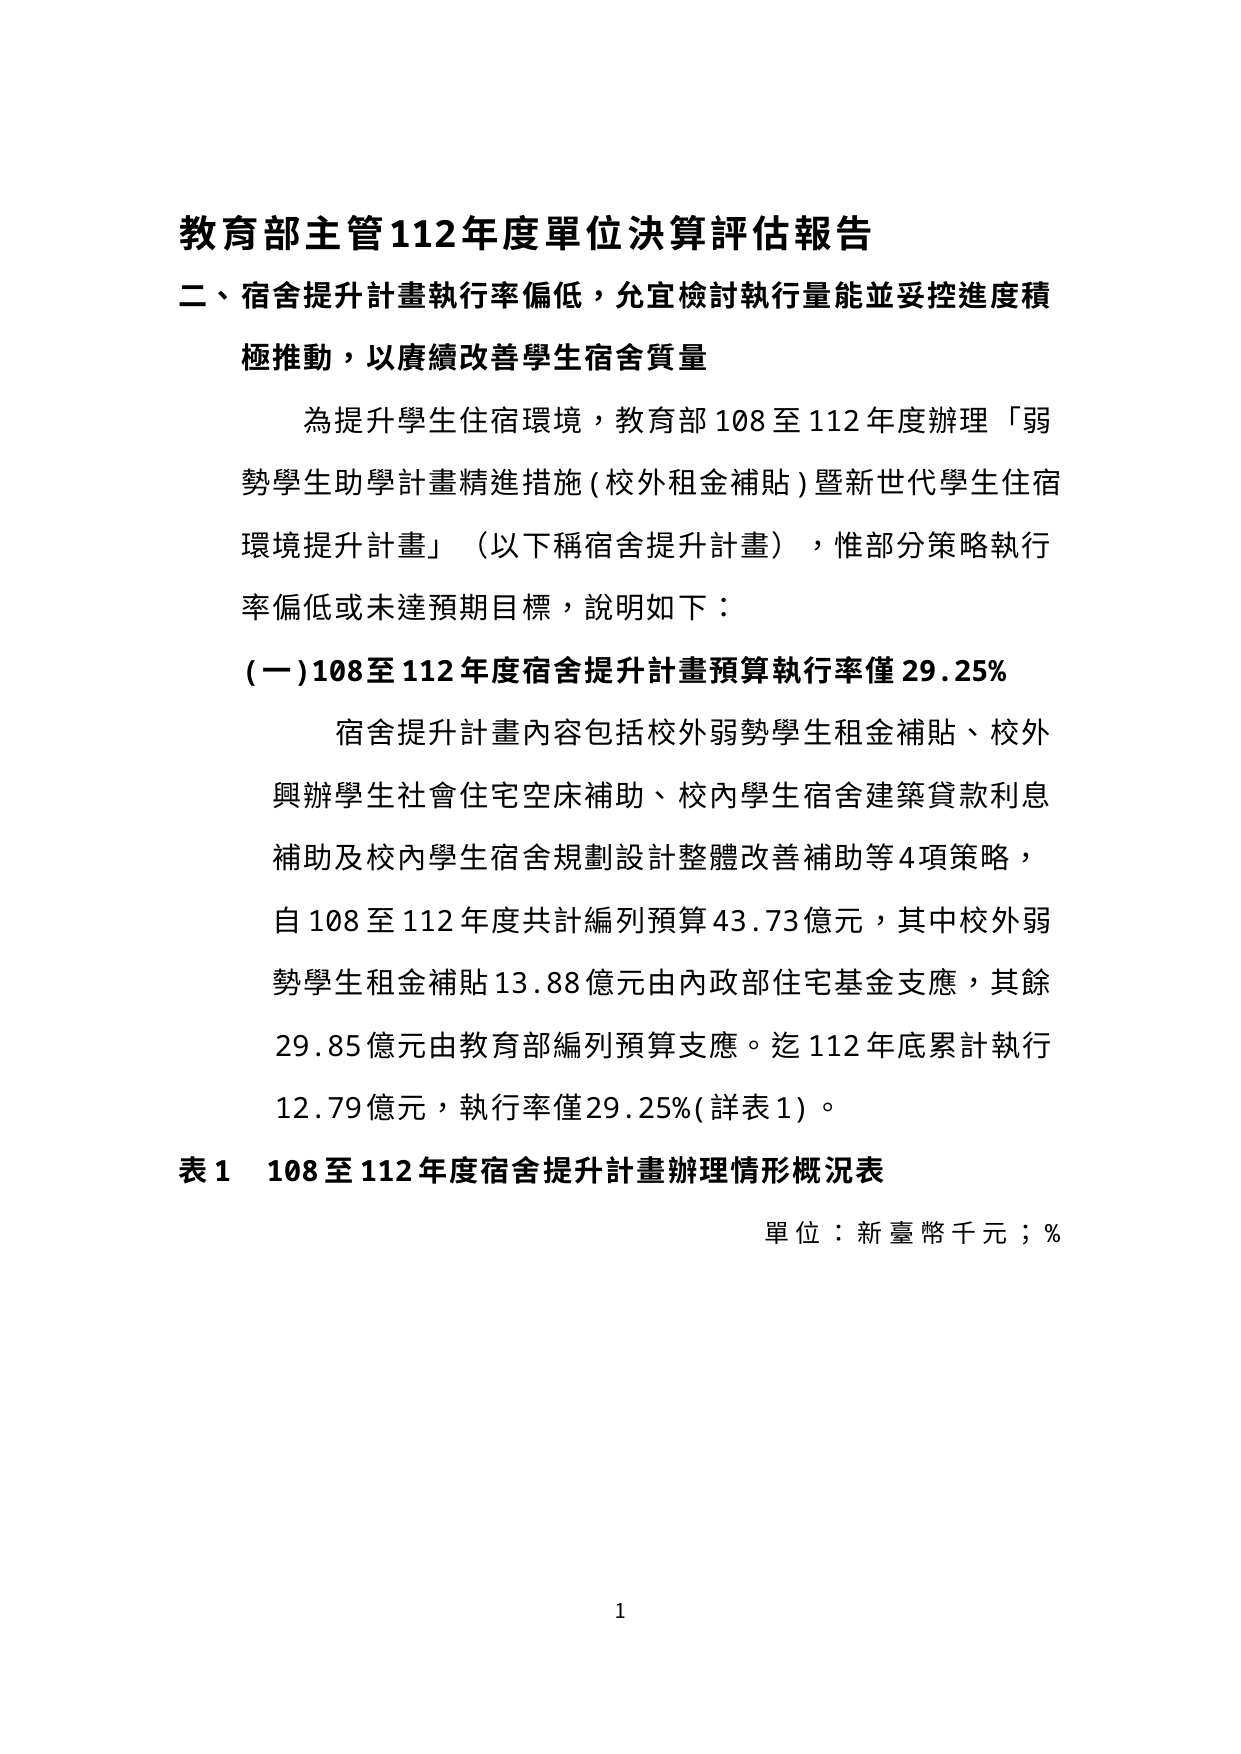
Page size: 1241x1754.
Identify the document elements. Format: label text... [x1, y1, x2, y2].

text 二、宿舍提升計畫執行率偏低，允宜檢討執行量能並妥控進度積極推動，以賡續改善學生宿舍質量 [177, 252, 1063, 377]
text (一)108至112年度宿舍提升計畫預算執行率僅29.25% [236, 627, 1063, 689]
text 表1 108至112年度宿舍提升計畫辦理情形概況表 [177, 1127, 1063, 1189]
text 為提升學生住宿環境，教育部108至112年度辦理「弱勢學生助學計畫精進措施(校外租金補貼)暨新世代學生住宿環境提升計畫」（以下稱宿舍提升計畫），惟部分策略執行率偏低或未達預期目標，說明如下： [236, 377, 1063, 627]
text 教育部主管112年度單位決算評估報告 [177, 189, 1063, 252]
text 宿舍提升計畫內容包括校外弱勢學生租金補貼、校外興辦學生社會住宅空床補助、校內學生宿舍建築貸款利息補助及校內學生宿舍規劃設計整體改善補助等4項策略，自108至112年度共計編列預算43.73億元，其中校外弱勢學生租金補貼13.88億元由內政部住宅基金支應，其餘29.85億元由教育部編列預算支應。迄112年底累計執行12.79億元，執行率僅29.25%(詳表1)。 [266, 689, 1063, 1127]
text 單位：新臺幣千元；% [177, 1189, 1063, 1252]
